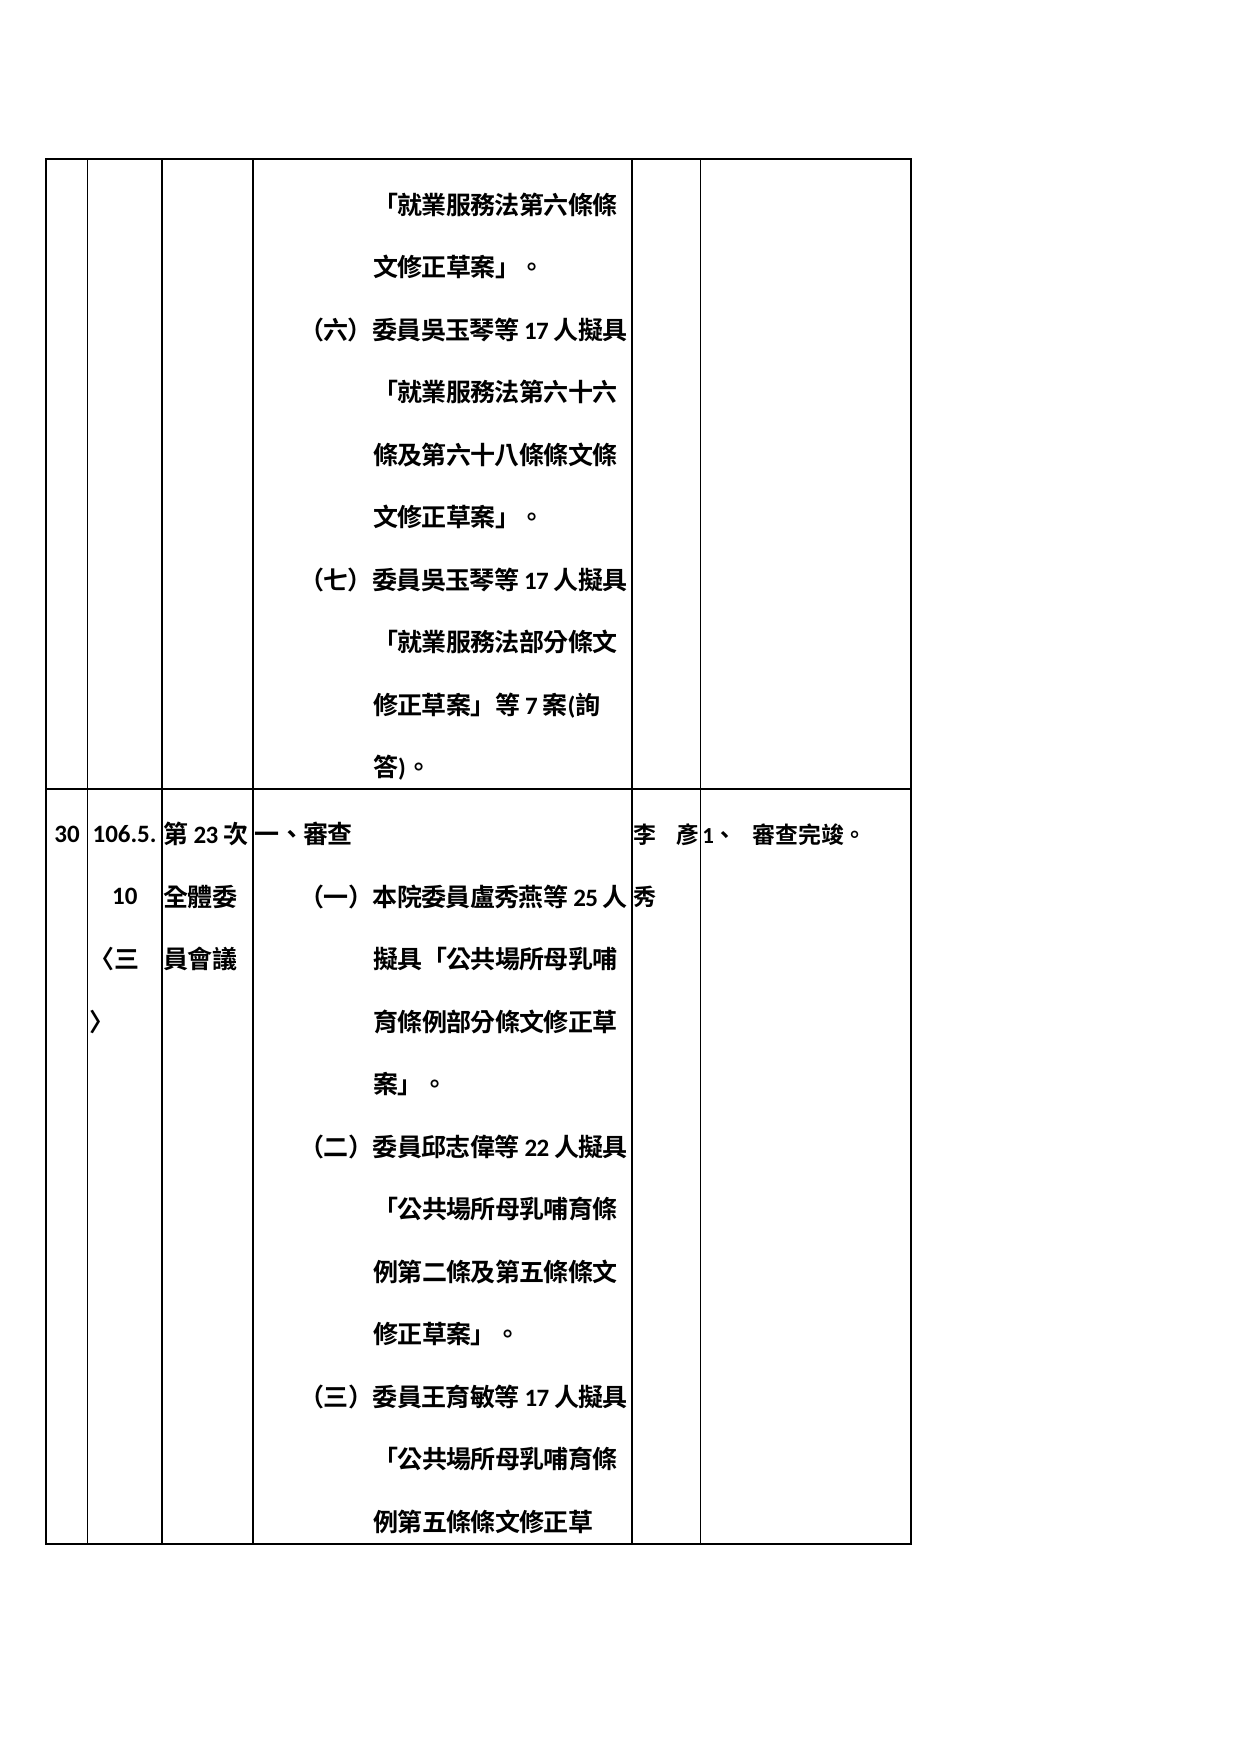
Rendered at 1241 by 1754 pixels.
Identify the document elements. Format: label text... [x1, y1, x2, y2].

table_cell 「就業服務法第六條條文修正草案」。 （六）委員吳玉琴等17人擬具「就業服務法第六十六條及第六十八條條文條文修正草案」。 （七）委員吳玉琴等17人擬具「就業服務法部分條文修正草案」等7案(詢答)。 [254, 160, 631, 788]
table_cell [633, 160, 700, 788]
table_cell 106.5.10 〈三〉 [88, 790, 161, 1543]
table_cell [88, 160, 161, 788]
table_cell 30 [47, 790, 87, 1543]
table_cell 第23次全體委員會議 [163, 790, 252, 1543]
table_cell 李彥秀 [633, 790, 700, 1543]
table_cell 一、審查 （一）本院委員盧秀燕等25人擬具「公共場所母乳哺育條例部分條文修正草案」。 （二）委員邱志偉等22人擬具「公共場所母乳哺育條例第二條及第五條條文修正草案」。 （三）委員王育敏等17人擬具「公共場所母乳哺育條例第五條條文修正草 [254, 790, 631, 1543]
table_cell 審查完竣。 第（一）、（二）、（四） 案，另擇期繼續審查，第（三）案，審查完竣。 三、另擇期繼續審查。 [701, 790, 910, 1543]
table_cell [701, 160, 910, 788]
table_cell [163, 160, 252, 788]
table_cell [47, 160, 87, 788]
